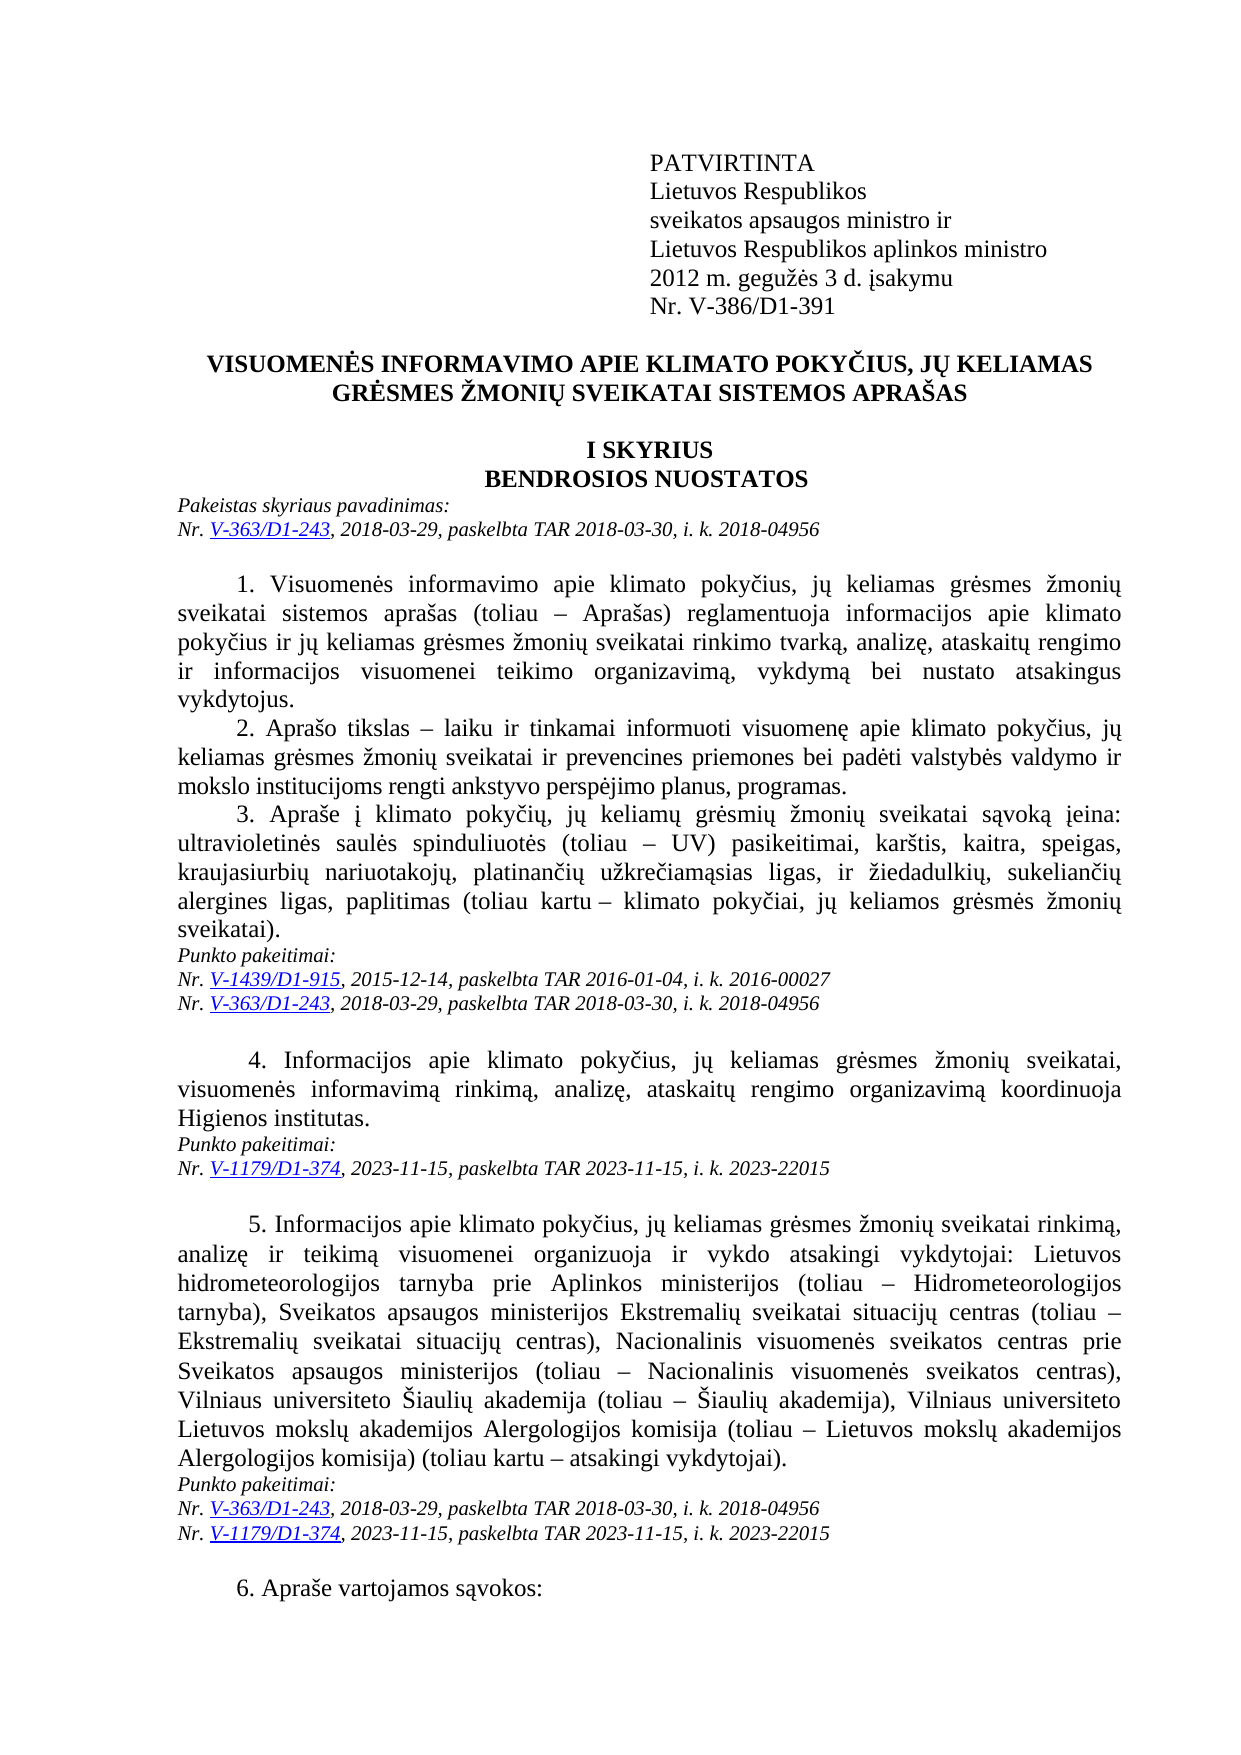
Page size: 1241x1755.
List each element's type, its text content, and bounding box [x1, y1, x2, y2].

text sveikatos apsaugos ministro ir [649, 205, 1122, 234]
text 1. Visuomenės informavimo apie klimato pokyčius, jų keliamas grėsmes žmonių sveikatai sistemos aprašas (toliau – Aprašas) reglamentuoja informacijos apie klimato pokyčius ir jų keliamas grėsmes žmonių sveikatai rinkimo tvarką, analizę, ataskaitų rengimo ir informacijos visuomenei teikimo organizavimą, vykdymą bei nustato atsakingus vykdytojus. [177, 569, 1122, 713]
text 3. Apraše į klimato pokyčių, jų keliamų grėsmių žmonių sveikatai sąvoką įeina: ultravioletinės saulės spinduliuotės (toliau – UV) pasikeitimai, karštis, kaitra, speigas, kraujasiurbių nariuotakojų, platinančių užkrečiamąsias ligas, ir žiedadulkių, sukeliančių alergines ligas, paplitimas (toliau kartu – klimato pokyčiai, jų keliamos grėsmės žmonių sveikatai). [177, 799, 1122, 943]
text BENDROSIOS NUOSTATOS [177, 464, 1122, 493]
text Nr. V-386/D1-391 [649, 291, 1122, 320]
text Lietuvos Respublikos aplinkos ministro [649, 234, 1122, 263]
text 4. Informacijos apie klimato pokyčius, jų keliamas grėsmes žmonių sveikatai, visuomenės informavimą rinkimą, analizę, ataskaitų rengimo organizavimą koordinuoja Higienos institutas. [177, 1044, 1122, 1132]
text Punkto pakeitimai: [177, 943, 1122, 967]
text 2. Aprašo tikslas – laiku ir tinkamai informuoti visuomenę apie klimato pokyčius, jų keliamas grėsmes žmonių sveikatai ir prevencines priemones bei padėti valstybės valdymo ir mokslo institucijoms rengti ankstyvo perspėjimo planus, programas. [177, 713, 1122, 799]
text PATVIRTINTA [649, 148, 1122, 176]
text Nr. V-363/D1-243, 2018-03-29, paskelbta TAR 2018-03-30, i. k. 2018-04956 [177, 991, 1122, 1015]
text Nr. V-363/D1-243, 2018-03-29, paskelbta TAR 2018-03-30, i. k. 2018-04956 [177, 517, 1122, 541]
text visuomenės informavimo apie klimato POKYČIUS, jŲ keliamas grėsmes žmonių sveikatai sistemos aprašas [177, 349, 1122, 406]
text Nr. V-1439/D1-915, 2015-12-14, paskelbta TAR 2016-01-04, i. k. 2016-00027 [177, 967, 1122, 991]
text Pakeistas skyriaus pavadinimas: [177, 493, 1122, 517]
text Lietuvos Respublikos [649, 176, 1122, 205]
text Nr. V-363/D1-243, 2018-03-29, paskelbta TAR 2018-03-30, i. k. 2018-04956 [177, 1496, 1122, 1520]
text Nr. V-1179/D1-374, 2023-11-15, paskelbta TAR 2023-11-15, i. k. 2023-22015 [177, 1520, 1122, 1544]
text 5. Informacijos apie klimato pokyčius, jų keliamas grėsmes žmonių sveikatai rinkimą, analizę ir teikimą visuomenei organizuoja ir vykdo atsakingi vykdytojai: Lietuvos hidrometeorologijos tarnyba prie Aplinkos ministerijos (toliau – Hidrometeorologijos tarnyba), Sveikatos apsaugos ministerijos Ekstremalių sveikatai situacijų centras (toliau – Ekstremalių sveikatai situacijų centras), Nacionalinis visuomenės sveikatos centras prie Sveikatos apsaugos ministerijos (toliau – Nacionalinis visuomenės sveikatos centras), Vilniaus universiteto Šiaulių akademija (toliau – Šiaulių akademija), Vilniaus universiteto Lietuvos mokslų akademijos Alergologijos komisija (toliau – Lietuvos mokslų akademijos Alergologijos komisija) (toliau kartu – atsakingi vykdytojai). [177, 1209, 1122, 1472]
text Nr. V-1179/D1-374, 2023-11-15, paskelbta TAR 2023-11-15, i. k. 2023-22015 [177, 1156, 1122, 1180]
text 6. Apraše vartojamos sąvokos: [177, 1573, 1122, 1602]
text Punkto pakeitimai: [177, 1132, 1122, 1156]
text I SKYRIUS [177, 435, 1122, 464]
text 2012 m. gegužės 3 d. įsakymu [649, 263, 1122, 291]
text Punkto pakeitimai: [177, 1472, 1122, 1496]
